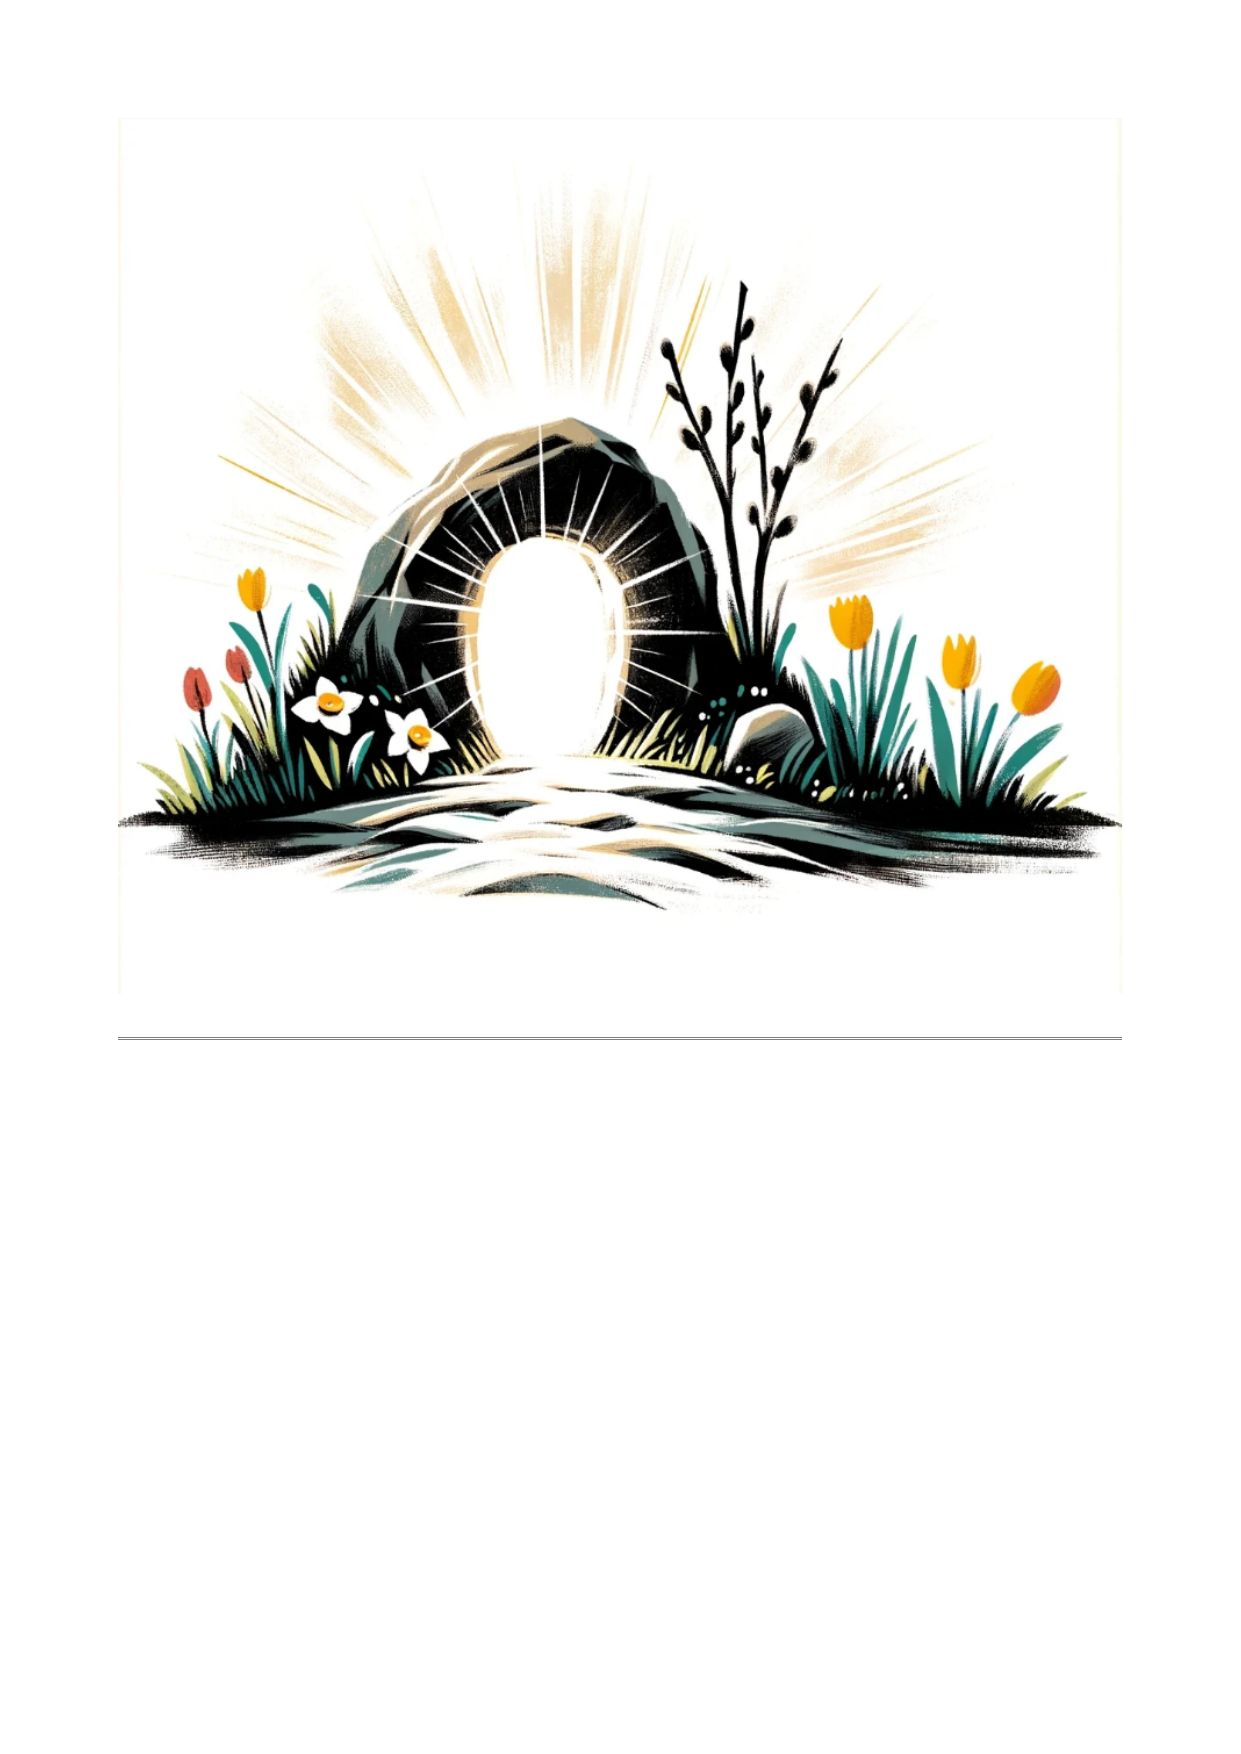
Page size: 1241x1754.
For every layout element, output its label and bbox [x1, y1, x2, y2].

picture [118, 118, 1123, 994]
